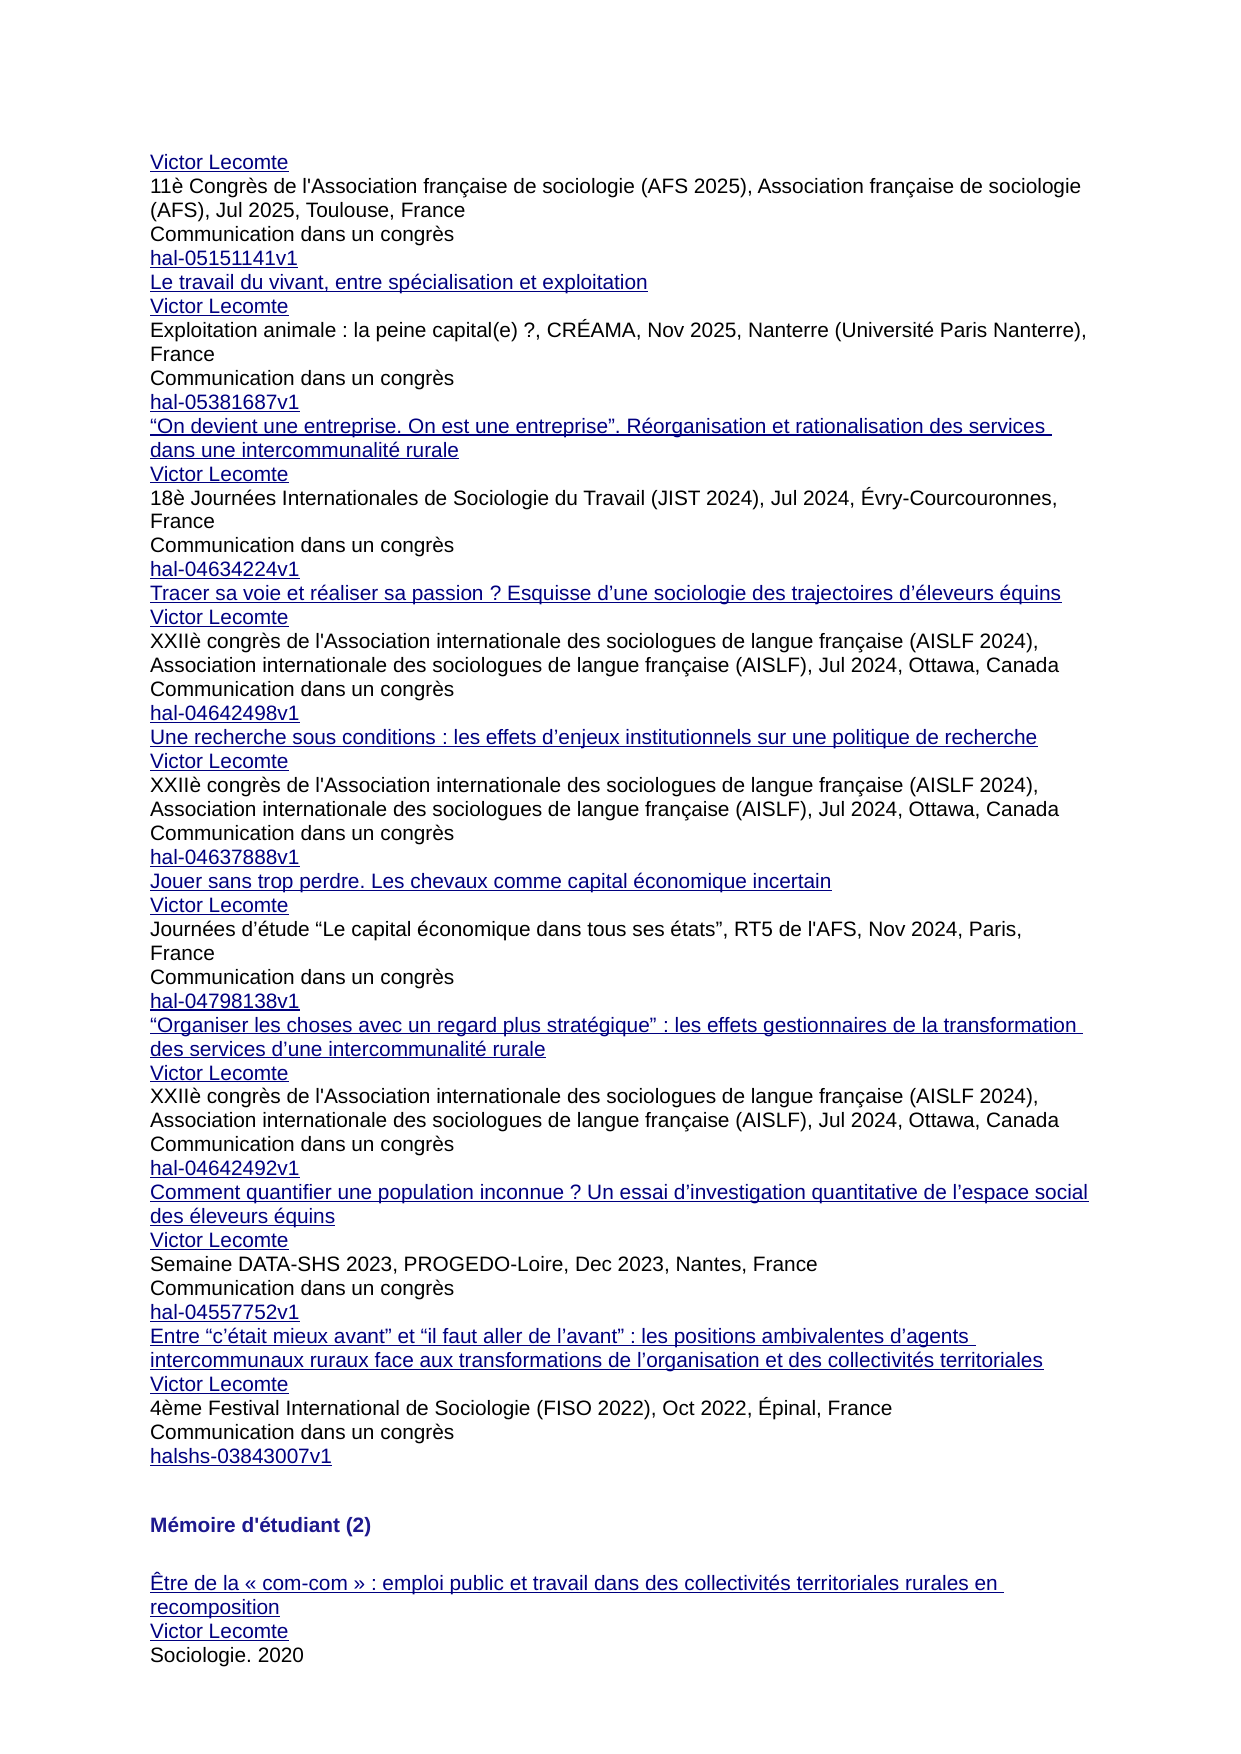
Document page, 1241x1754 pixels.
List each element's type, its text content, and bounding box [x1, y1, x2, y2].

table_cell “Organiser les choses avec un regard plus stratégique” : les effets gestionnaires de la transformation des services d’une intercommunalité rurale Victor Lecomte XXIIè congrès de l'Association internationale des sociologues de langue française (AISLF 2024), Association internationale des sociologues de langue française (AISLF), Jul 2024, Ottawa, Canada Communication dans un congrès hal-04642492v1 [150, 1013, 1090, 1180]
table_cell Jouer sans trop perdre. Les chevaux comme capital économique incertain Victor Lecomte Journées d’étude “Le capital économique dans tous ses états”, RT5 de l'AFS, Nov 2024, Paris, France Communication dans un congrès hal-04798138v1 [150, 869, 1090, 1012]
table_cell Entre “c’était mieux avant” et “il faut aller de l’avant” : les positions ambivalentes d’agents intercommunaux ruraux face aux transformations de l’organisation et des collectivités territoriales Victor Lecomte 4ème Festival International de Sociologie (FISO 2022), Oct 2022, Épinal, France Communication dans un congrès halshs-03843007v1 [150, 1324, 1090, 1468]
table_cell “On devient une entreprise. On est une entreprise”. Réorganisation et rationalisation des services dans une intercommunalité rurale Victor Lecomte 18è Journées Internationales de Sociologie du Travail (JIST 2024), Jul 2024, Évry-Courcouronnes, France Communication dans un congrès hal-04634224v1 [150, 414, 1090, 581]
subtitle Mémoire d'étudiant (2) [150, 1512, 1090, 1536]
table_cell Comment quantifier une population inconnue ? Un essai d’investigation quantitative de l’espace social des éleveurs équins Victor Lecomte Semaine DATA-SHS 2023, PROGEDO-Loire, Dec 2023, Nantes, France Communication dans un congrès hal-04557752v1 [150, 1180, 1090, 1324]
table_header Être de la « com-com » : emploi public et travail dans des collectivités territoriales rurales en recomposition Victor Lecomte Sociologie. 2020 [150, 1571, 1090, 1667]
table_cell Tracer sa voie et réaliser sa passion ? Esquisse d’une sociologie des trajectoires d’éleveurs équins Victor Lecomte XXIIè congrès de l'Association internationale des sociologues de langue française (AISLF 2024), Association internationale des sociologues de langue française (AISLF), Jul 2024, Ottawa, Canada Communication dans un congrès hal-04642498v1 [150, 581, 1090, 725]
table_cell Le travail du vivant, entre spécialisation et exploitation Victor Lecomte Exploitation animale : la peine capital(e) ?, CRÉAMA, Nov 2025, Nanterre (Université Paris Nanterre), France Communication dans un congrès hal-05381687v1 [150, 270, 1090, 413]
table_cell Une recherche sous conditions : les effets d’enjeux institutionnels sur une politique de recherche Victor Lecomte XXIIè congrès de l'Association internationale des sociologues de langue française (AISLF 2024), Association internationale des sociologues de langue française (AISLF), Jul 2024, Ottawa, Canada Communication dans un congrès hal-04637888v1 [150, 725, 1090, 869]
table_header Victor Lecomte 11è Congrès de l'Association française de sociologie (AFS 2025), Association française de sociologie (AFS), Jul 2025, Toulouse, France Communication dans un congrès hal-05151141v1 [150, 150, 1090, 270]
